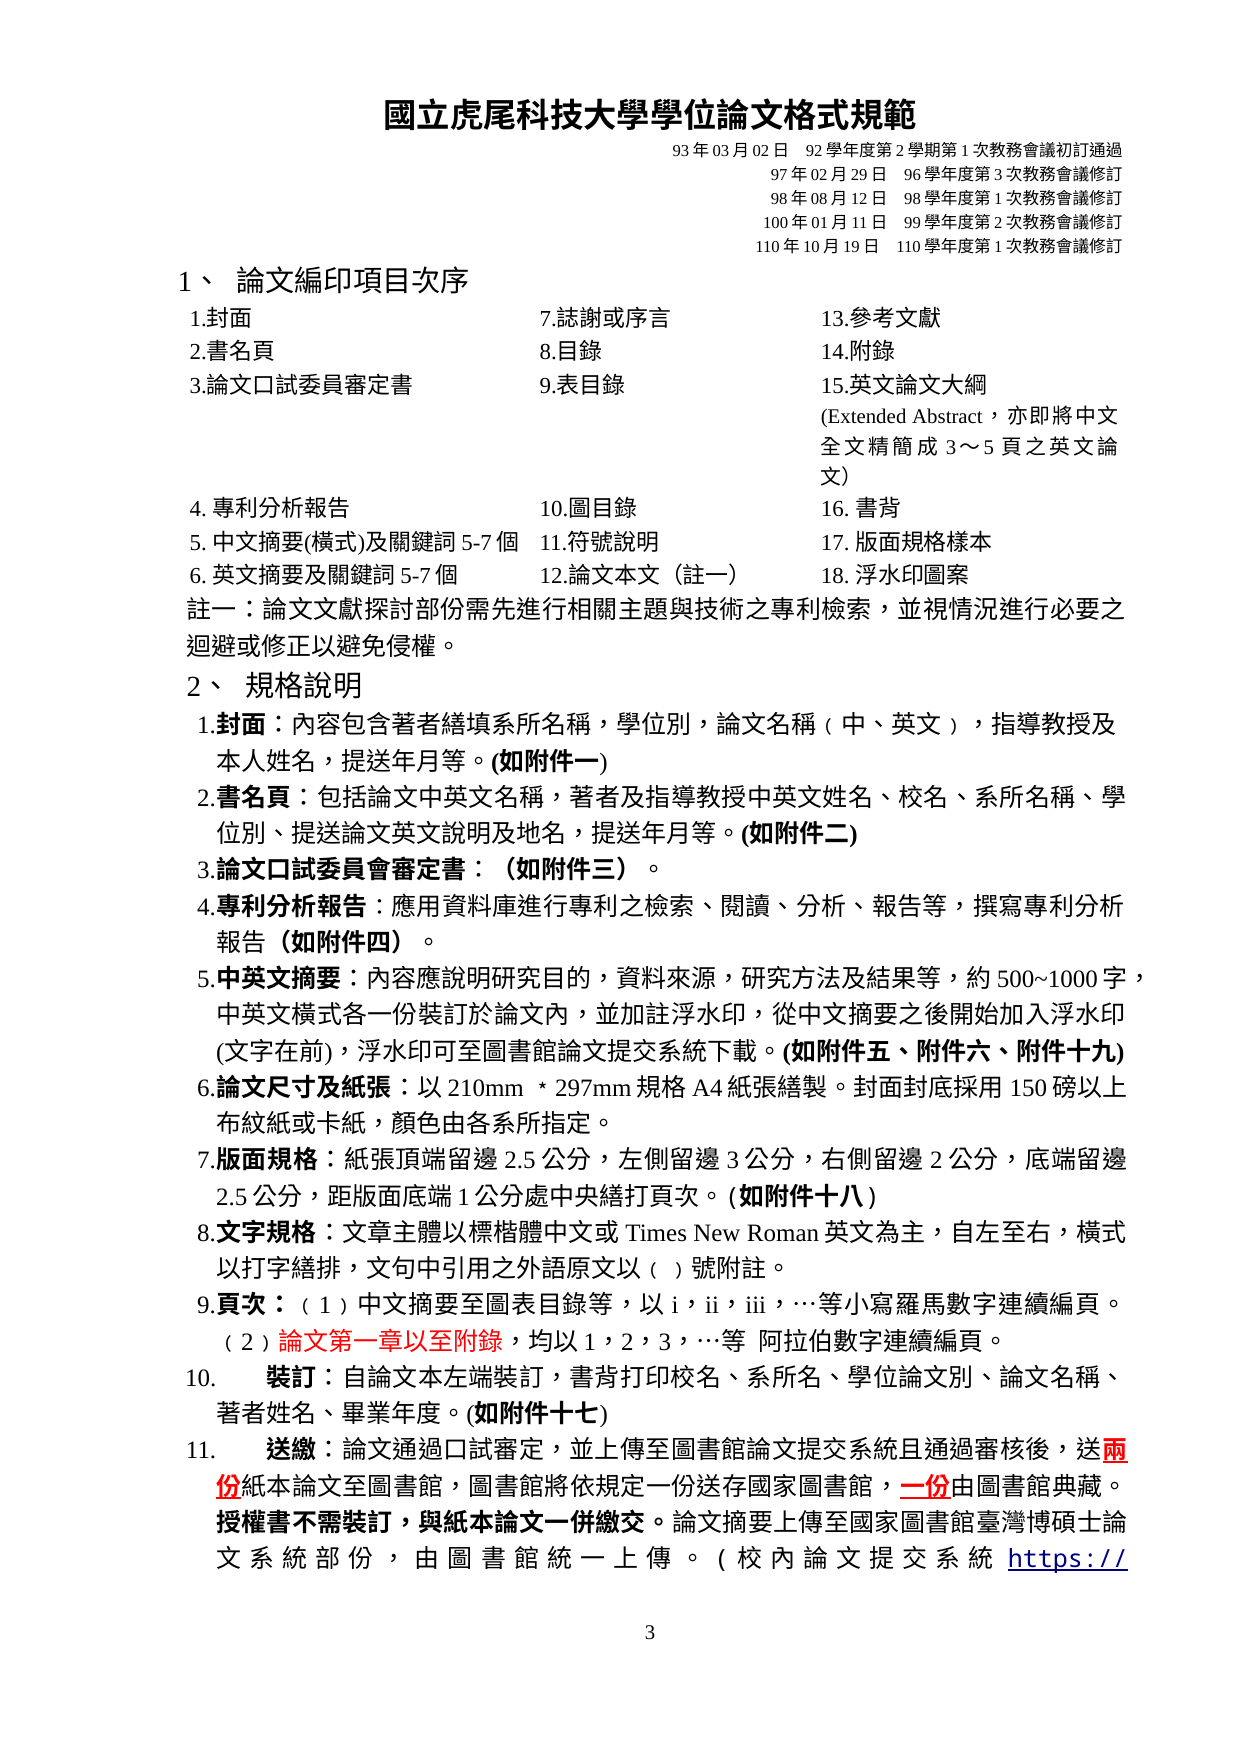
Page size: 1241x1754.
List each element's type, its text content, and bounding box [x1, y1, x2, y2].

list 送繳：論文通過口試審定，並上傳至圖書館論文提交系統且通過審核後，送兩份紙本論文至圖書館，圖書館將依規定一份送存國家圖書館，一份由圖書館典藏。授權書不需裝訂，與紙本論文一併繳交。論文摘要上傳至國家圖書館臺灣博碩士論文系統部份，由圖書館統一上傳。(校內論文提交系統https:// [216, 1430, 1128, 1575]
table_cell 6. 英文摘要及關鍵詞5-7個 [186, 557, 536, 590]
list 專利分析報告：應用資料庫進行專利之檢索、閱讀、分析、報告等，撰寫專利分析報告（如附件四）。 [216, 886, 1128, 958]
list 規格說明 [186, 662, 1128, 705]
table_cell 4. 專利分析報告 [186, 490, 536, 523]
text 註一：論文文獻探討部份需先進行相關主題與技術之專利檢索，並視情況進行必要之迴避或修正以避免侵權。 [186, 590, 1128, 662]
table_cell 15.英文論文大綱 (Extended Abstract，亦即將中文全文精簡成3～5頁之英文論文） [818, 366, 1122, 490]
table_cell 5. 中文摘要(橫式)及關鍵詞5-7個 [186, 524, 536, 557]
list 裝訂：自論文本左端裝訂，書背打印校名、系所名、學位論文別、論文名稱、著者姓名、畢業年度。(如附件十七) [216, 1357, 1128, 1430]
table_header 7.誌謝或序言 [536, 300, 818, 333]
text 100年01月11日 99學年度第2次教務會議修訂 [177, 209, 1122, 233]
list 文字規格：文章主體以標楷體中文或Times New Roman英文為主，自左至右，橫式以打字繕排，文句中引用之外語原文以﹙﹚號附註。 [216, 1212, 1128, 1285]
table_cell 11.符號說明 [536, 524, 818, 557]
table_cell 16. 書背 [818, 490, 1122, 523]
text 國立虎尾科技大學學位論文格式規範 [177, 89, 1122, 137]
list 中英文摘要：內容應說明研究目的，資料來源，研究方法及結果等，約500~1000字，中英文橫式各一份裝訂於論文內，並加註浮水印，從中文摘要之後開始加入浮水印(文字在前)，浮水印可至圖書館論文提交系統下載。(如附件五、附件六、附件十九) [216, 958, 1128, 1067]
table_cell 10.圖目錄 [536, 490, 818, 523]
text 97年02月29日 96學年度第3次教務會議修訂 [177, 161, 1122, 185]
table_cell 9.表目錄 [536, 366, 818, 490]
table_cell 17. 版面規格樣本 [818, 524, 1122, 557]
list 論文編印項目次序 [177, 258, 1122, 300]
list 論文口試委員會審定書：（如附件三）。 [216, 850, 1128, 886]
text 93年03月02日 92學年度第2學期第1次教務會議初訂通過 [177, 137, 1122, 161]
table_cell 12.論文本文（註一） [536, 557, 818, 590]
list 封面：內容包含著者繕填系所名稱，學位別，論文名稱﹙中、英文﹚，指導教授及本人姓名，提送年月等。(如附件一) [216, 705, 1128, 777]
list 版面規格：紙張頂端留邊2.5公分，左側留邊3公分，右側留邊2公分，底端留邊2.5公分，距版面底端1公分處中央繕打頁次。(如附件十八) [216, 1140, 1128, 1212]
list 書名頁：包括論文中英文名稱，著者及指導教授中英文姓名、校名、系所名稱、學位別、提送論文英文說明及地名，提送年月等。(如附件二) [216, 777, 1128, 850]
table_header 13.參考文獻 [818, 300, 1122, 333]
table_cell 2.書名頁 [186, 333, 536, 366]
text 110年10月19日 110學年度第1次教務會議修訂 [177, 233, 1122, 258]
text 98年08月12日 98學年度第1次教務會議修訂 [177, 185, 1122, 209]
table_cell 18. 浮水印圖案 [818, 557, 1122, 590]
table_header 1.封面 [186, 300, 536, 333]
table_cell 14.附錄 [818, 333, 1122, 366]
table_cell 3.論文口試委員審定書 [186, 366, 536, 490]
table_cell 8.目錄 [536, 333, 818, 366]
list 論文尺寸及紙張：以210mm ﹡297mm規格A4紙張繕製。封面封底採用150磅以上布紋紙或卡紙，顏色由各系所指定。 [216, 1067, 1128, 1140]
list 頁次：﹙1﹚中文摘要至圖表目錄等，以i，ii，iii，…等小寫羅馬數字連續編頁。﹙2﹚論文第一章以至附錄，均以1，2，3，…等 阿拉伯數字連續編頁。 [216, 1285, 1128, 1357]
